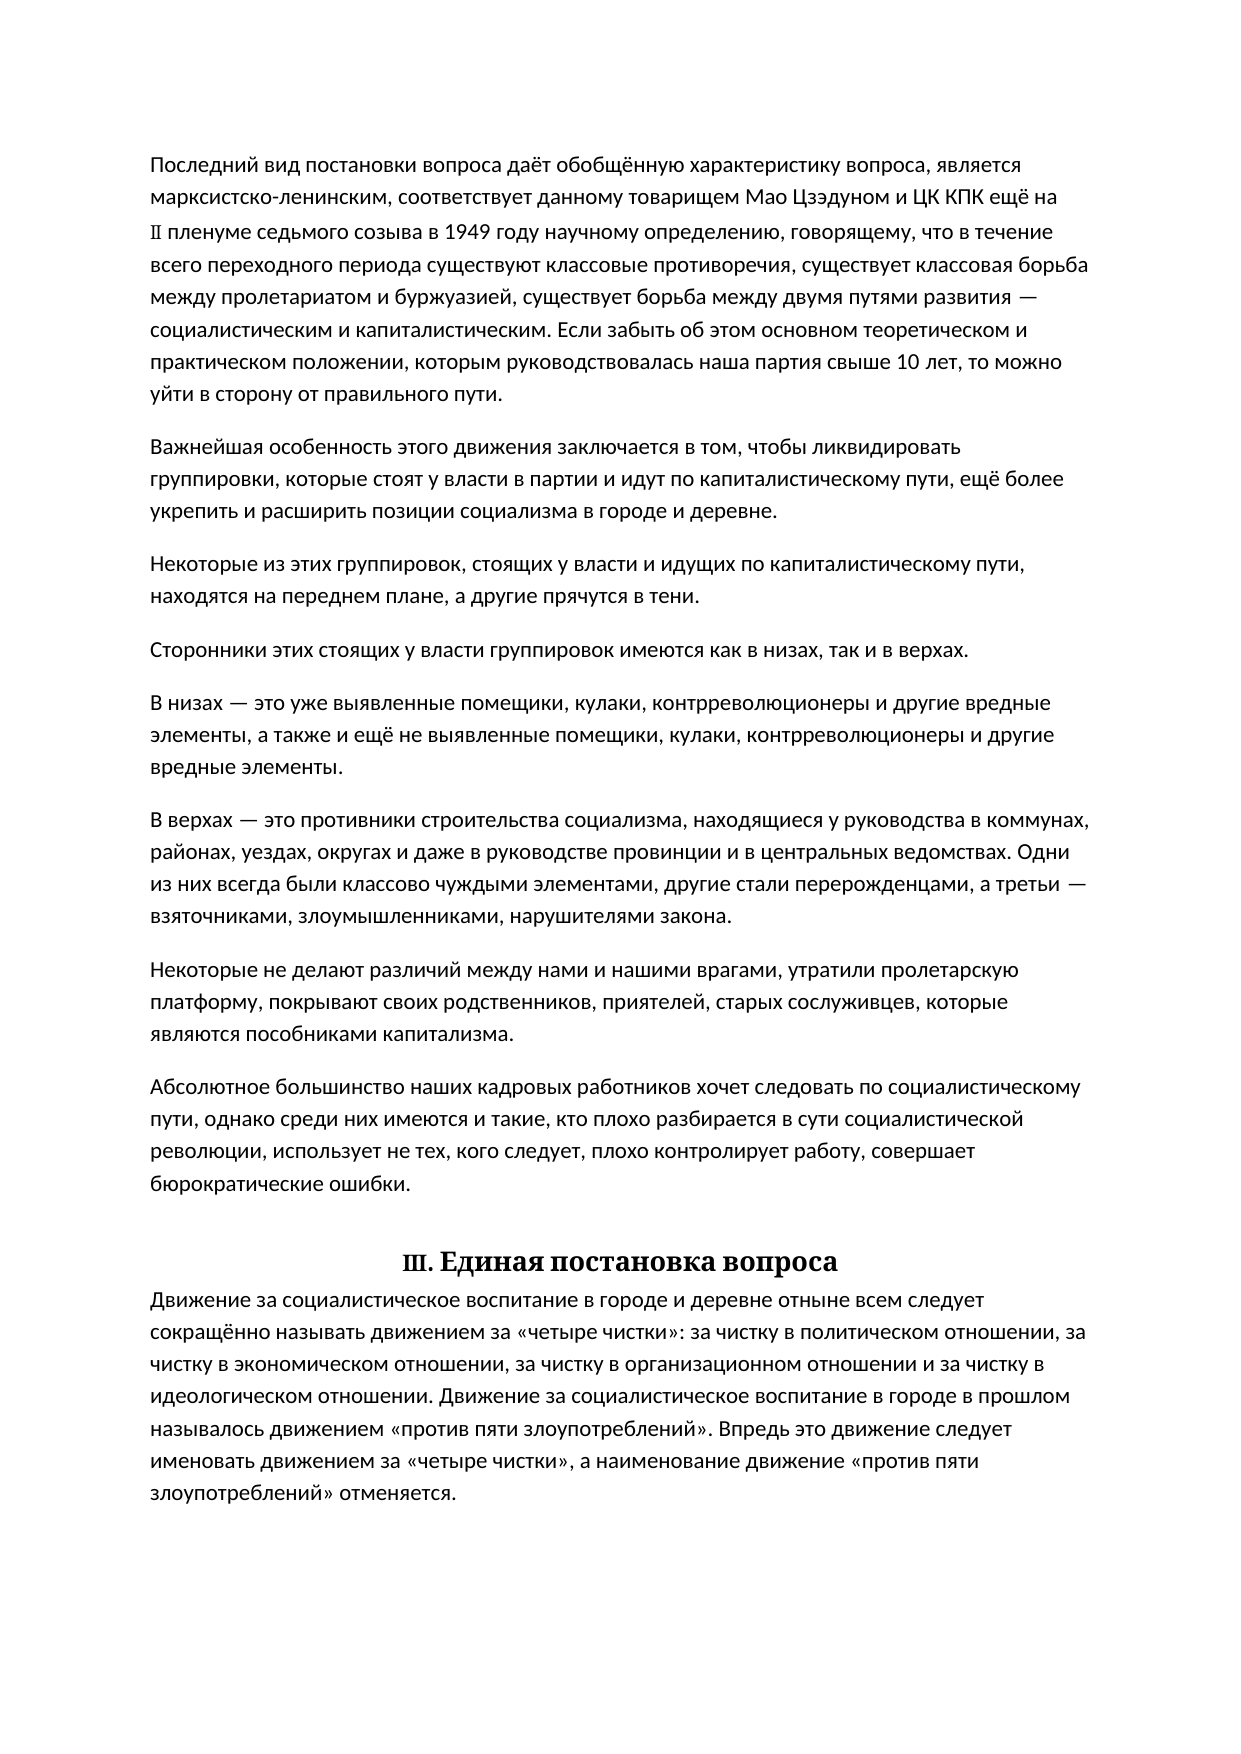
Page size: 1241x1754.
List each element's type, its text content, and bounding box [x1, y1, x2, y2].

text В верхах — это противники строительства социализма, находящиеся у руководства в коммунах, районах, уездах, округах и даже в руководстве провинции и в центральных ведомствах. Одни из них всегда были классово чуждыми элементами, другие стали перерожденцами, а третьи — взяточниками, злоумышленниками, нарушителями закона. [150, 805, 1091, 930]
text Некоторые из этих группировок, стоящих у власти и идущих по капиталистическому пути, находятся на переднем плане, а другие прячутся в тени. [150, 549, 1091, 610]
text Важнейшая особенность этого движения заключается в том, чтобы ликвидировать группировки, которые стоят у власти в партии и идут по капиталистическому пути, ещё более укрепить и расширить позиции социализма в городе и деревне. [150, 432, 1091, 524]
text Абсолютное большинство наших кадровых работников хочет следовать по социалистическому пути, однако среди них имеются и такие, кто плохо разбирается в сути социалистической революции, использует не тех, кого следует, плохо контролирует работу, совершает бюрократические ошибки. [150, 1072, 1091, 1197]
text В низах — это уже выявленные помещики, кулаки, контрреволюционеры и другие вредные элементы, а также и ещё не выявленные помещики, кулаки, контрреволюционеры и другие вредные элементы. [150, 688, 1091, 780]
text Последний вид постановки вопроса даёт обобщённую характеристику вопроса, является марксистско-ленинским, соответствует данному товарищем Мао Цзэдуном и ЦК КПК ещё на Ⅱ пленуме седьмого созыва в 1949 году научному определению, говорящему, что в течение всего переходного периода существуют классовые противоречия, существует классовая борьба между пролетариатом и буржуазией, существует борьба между двумя путями развития — социалистическим и капиталистическим. Если забыть об этом основном теоретическом и практическом положении, которым руководствовалась наша партия свыше 10 лет, то можно уйти в сторону от правильного пути. [150, 150, 1091, 407]
subtitle Ⅲ. Единая постановка вопроса [150, 1242, 1091, 1279]
text Сторонники этих стоящих у власти группировок имеются как в низах, так и в верхах. [150, 635, 1091, 663]
text Некоторые не делают различий между нами и нашими врагами, утратили пролетарскую платформу, покрывают своих родственников, приятелей, старых сослуживцев, которые являются пособниками капитализма. [150, 955, 1091, 1047]
text Движение за социалистическое воспитание в городе и деревне отныне всем следует сокращённо называть движением за «четыре чистки»: за чистку в политическом отношении, за чистку в экономическом отношении, за чистку в организационном отношении и за чистку в идеологическом отношении. Движение за социалистическое воспитание в городе в прошлом называлось движением «против пяти злоупотреблений». Впредь это движение следует именовать движением за «четыре чистки», а наименование движение «против пяти злоупотреблений» отменяется. [150, 1285, 1091, 1506]
